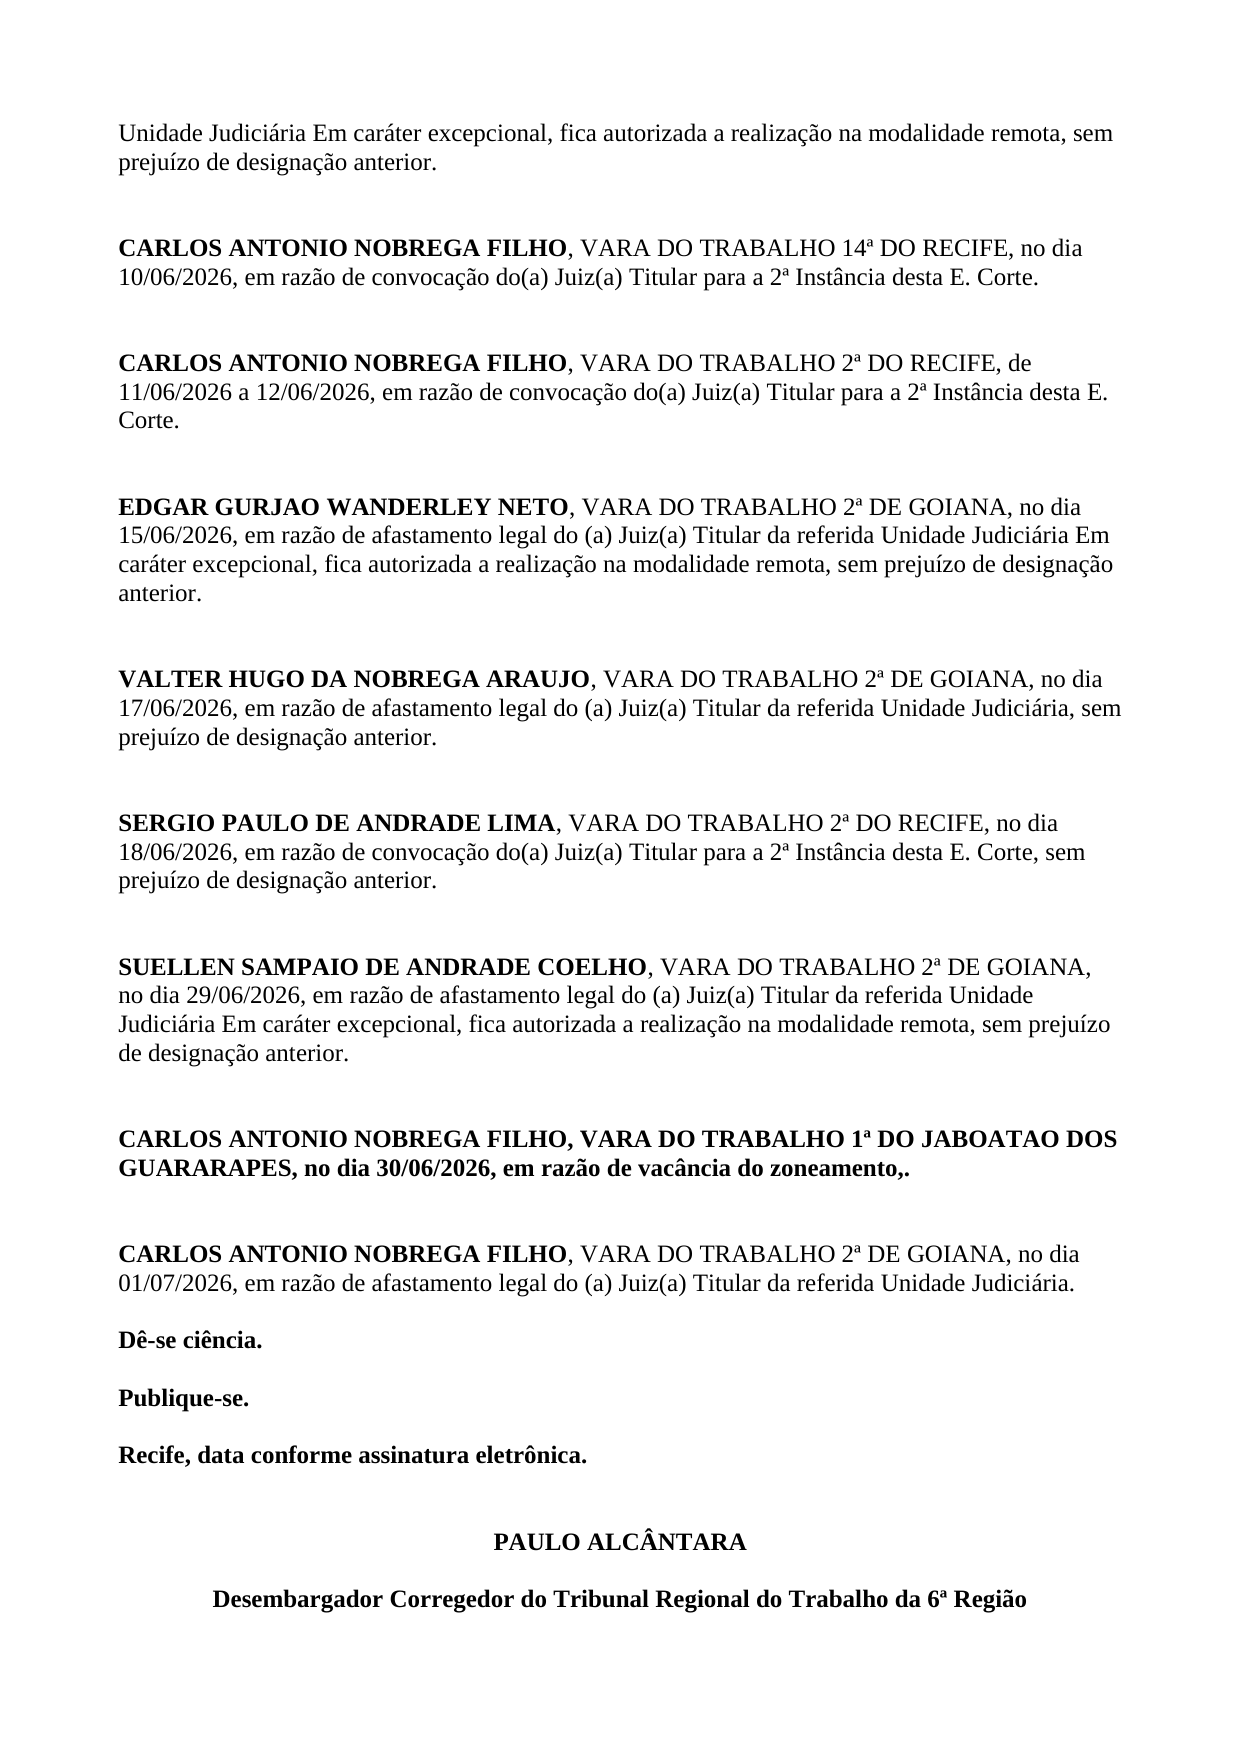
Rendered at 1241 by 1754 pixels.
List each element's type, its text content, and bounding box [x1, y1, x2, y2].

text SUELLEN SAMPAIO DE ANDRADE COELHO, VARA DO TRABALHO 2ª DE GOIANA, no dia 29/06/2026, em razão de afastamento legal do (a) Juiz(a) Titular da referida Unidade Judiciária Em caráter excepcional, fica autorizada a realização na modalidade remota, sem prejuízo de designação anterior. [118, 952, 1122, 1067]
text Recife, data conforme assinatura eletrônica. [118, 1441, 1122, 1469]
text EDGAR GURJAO WANDERLEY NETO, VARA DO TRABALHO 2ª DE GOIANA, no dia 15/06/2026, em razão de afastamento legal do (a) Juiz(a) Titular da referida Unidade Judiciária Em caráter excepcional, fica autorizada a realização na modalidade remota, sem prejuízo de designação anterior. [118, 492, 1122, 607]
text Unidade Judiciária Em caráter excepcional, fica autorizada a realização na modalidade remota, sem prejuízo de designação anterior. [118, 118, 1122, 176]
text CARLOS ANTONIO NOBREGA FILHO, VARA DO TRABALHO 2ª DO RECIFE, de 11/06/2026 a 12/06/2026, em razão de convocação do(a) Juiz(a) Titular para a 2ª Instância desta E. Corte. [118, 348, 1122, 434]
text SERGIO PAULO DE ANDRADE LIMA, VARA DO TRABALHO 2ª DO RECIFE, no dia 18/06/2026, em razão de convocação do(a) Juiz(a) Titular para a 2ª Instância desta E. Corte, sem prejuízo de designação anterior. [118, 808, 1122, 894]
text CARLOS ANTONIO NOBREGA FILHO, VARA DO TRABALHO 14ª DO RECIFE, no dia 10/06/2026, em razão de convocação do(a) Juiz(a) Titular para a 2ª Instância desta E. Corte. [118, 233, 1122, 291]
text CARLOS ANTONIO NOBREGA FILHO, VARA DO TRABALHO 1ª DO JABOATAO DOS GUARARAPES, no dia 30/06/2026, em razão de vacância do zoneamento,. [118, 1124, 1122, 1182]
text CARLOS ANTONIO NOBREGA FILHO, VARA DO TRABALHO 2ª DE GOIANA, no dia 01/07/2026, em razão de afastamento legal do (a) Juiz(a) Titular da referida Unidade Judiciária. [118, 1239, 1122, 1297]
text Publique-se. [118, 1383, 1122, 1412]
text PAULO ALCÂNTARA [118, 1527, 1122, 1556]
text Dê-se ciência. [118, 1326, 1122, 1354]
text Desembargador Corregedor do Tribunal Regional do Trabalho da 6ª Região [118, 1584, 1122, 1613]
text VALTER HUGO DA NOBREGA ARAUJO, VARA DO TRABALHO 2ª DE GOIANA, no dia 17/06/2026, em razão de afastamento legal do (a) Juiz(a) Titular da referida Unidade Judiciária, sem prejuízo de designação anterior. [118, 664, 1122, 751]
